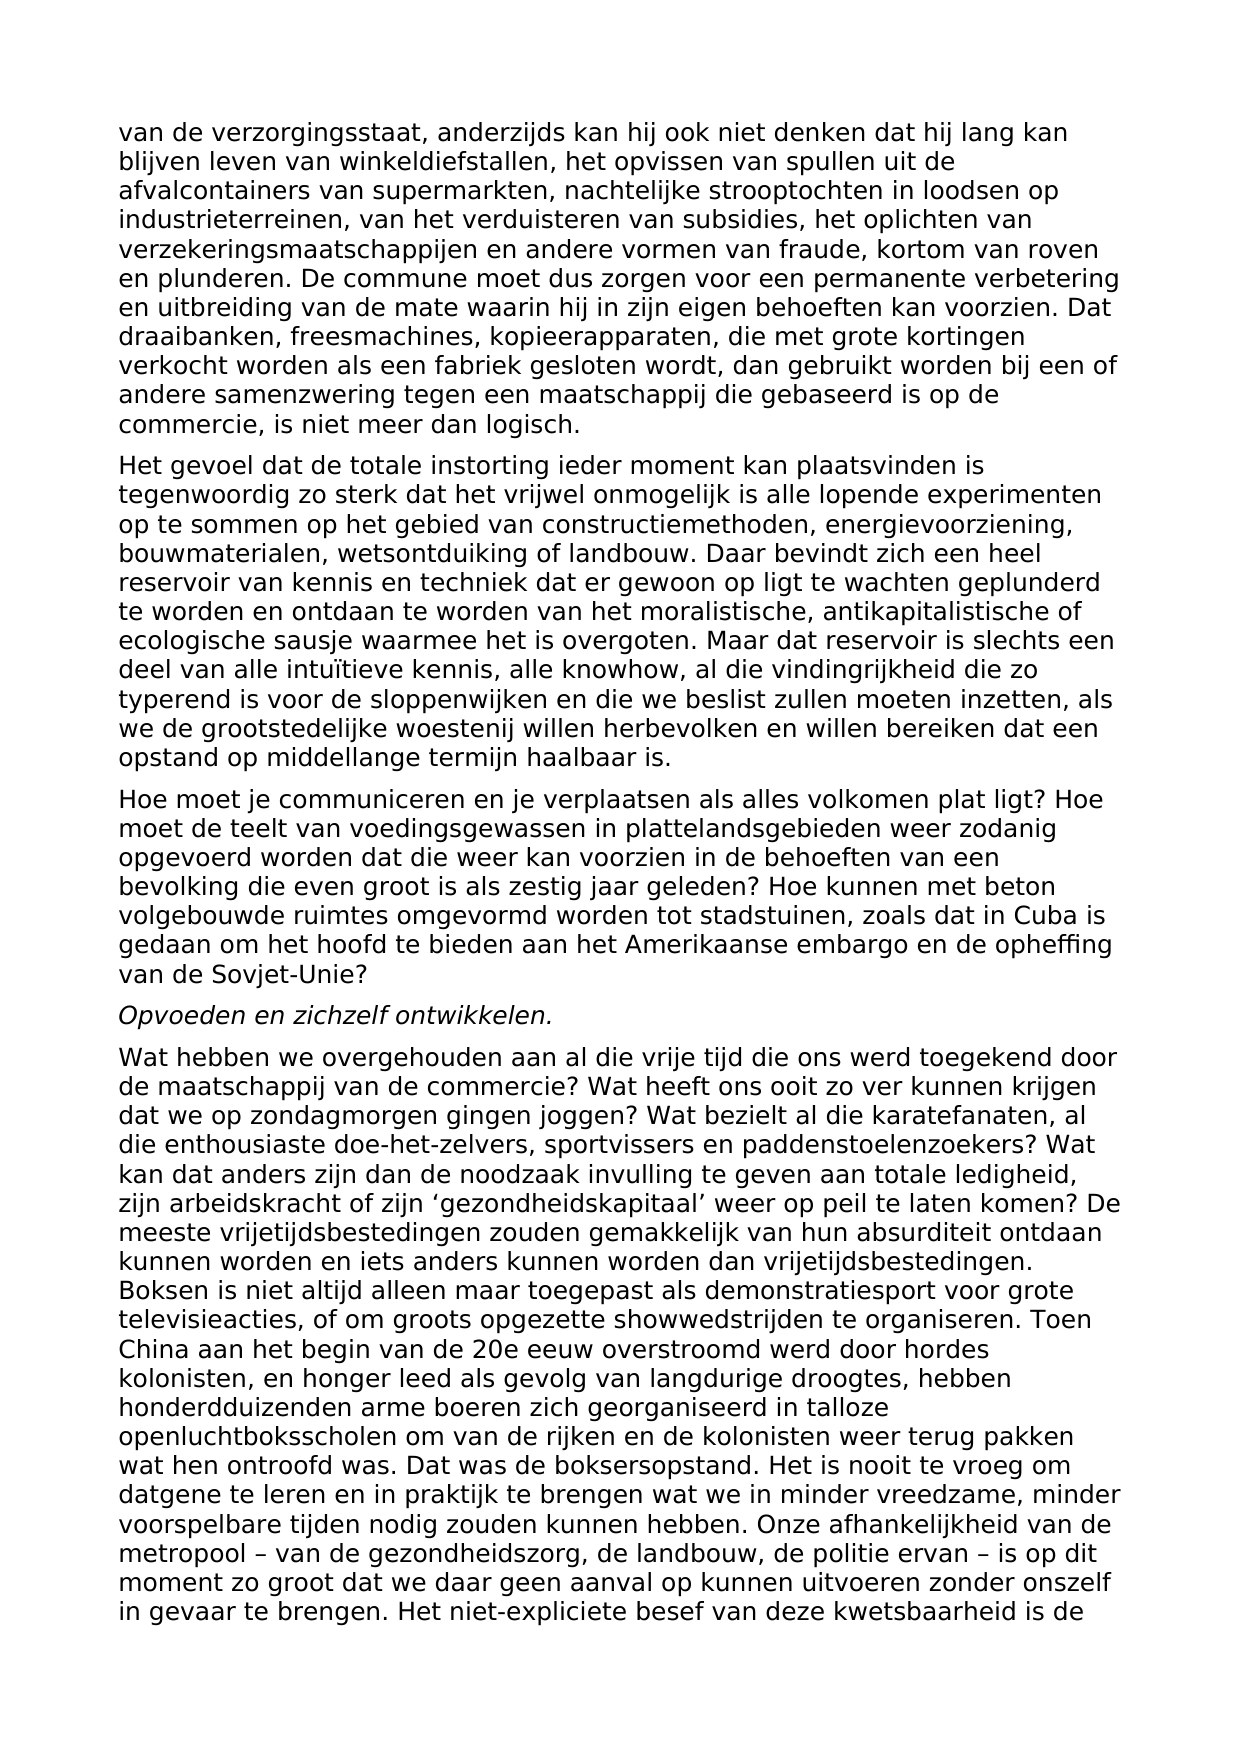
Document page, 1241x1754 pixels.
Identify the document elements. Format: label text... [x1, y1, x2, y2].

text Het gevoel dat de totale instorting ieder moment kan plaatsvinden is tegenwoordig zo sterk dat het vrijwel onmogelijk is alle lopende experimenten op te sommen op het gebied van constructiemethoden, energievoorziening, bouwmaterialen, wetsontduiking of landbouw. Daar bevindt zich een heel reservoir van kennis en techniek dat er gewoon op ligt te wachten geplunderd te worden en ontdaan te worden van het moralistische, antikapitalistische of ecologische sausje waarmee het is overgoten. Maar dat reservoir is slechts een deel van alle intuïtieve kennis, alle knowhow, al die vindingrijkheid die zo typerend is voor de sloppenwijken en die we beslist zullen moeten inzetten, als we de grootstedelijke woestenij willen herbevolken en willen bereiken dat een opstand op middellange termijn haalbaar is. [118, 451, 1122, 772]
text Hoe moet je communiceren en je verplaatsen als alles volkomen plat ligt? Hoe moet de teelt van voedingsgewassen in plattelandsgebieden weer zodanig opgevoerd worden dat die weer kan voorzien in de behoeften van een bevolking die even groot is als zestig jaar geleden? Hoe kunnen met beton volgebouwde ruimtes omgevormd worden tot stadstuinen, zoals dat in Cuba is gedaan om het hoofd te bieden aan het Amerikaanse embargo en de opheffing van de Sovjet-Unie? [118, 785, 1122, 989]
text Opvoeden en zichzelf ontwikkelen. [118, 1001, 1122, 1031]
text van de verzorgingsstaat, anderzijds kan hij ook niet denken dat hij lang kan blijven leven van winkeldiefstallen, het opvissen van spullen uit de afvalcontainers van supermarkten, nachtelijke strooptochten in loodsen op industrieterreinen, van het verduisteren van subsidies, het oplichten van verzekeringsmaatschappijen en andere vormen van fraude, kortom van roven en plunderen. De commune moet dus zorgen voor een permanente verbetering en uitbreiding van de mate waarin hij in zijn eigen behoeften kan voorzien. Dat draaibanken, freesmachines, kopieerapparaten, die met grote kortingen verkocht worden als een fabriek gesloten wordt, dan gebruikt worden bij een of andere samenzwering tegen een maatschappij die gebaseerd is op de commercie, is niet meer dan logisch. [118, 118, 1122, 439]
text Wat hebben we overgehouden aan al die vrije tijd die ons werd toegekend door de maatschappij van de commercie? Wat heeft ons ooit zo ver kunnen krijgen dat we op zondagmorgen gingen joggen? Wat bezielt al die karatefanaten, al die enthousiaste doe-het-zelvers, sportvissers en paddenstoelenzoekers? Wat kan dat anders zijn dan de noodzaak invulling te geven aan totale ledigheid, zijn arbeidskracht of zijn ‘gezondheidskapitaal’ weer op peil te laten komen? De meeste vrijetijdsbestedingen zouden gemakkelijk van hun absurditeit ontdaan kunnen worden en iets anders kunnen worden dan vrijetijdsbestedingen. Boksen is niet altijd alleen maar toegepast als demonstratiesport voor grote televisieacties, of om groots opgezette showwedstrijden te organiseren. Toen China aan het begin van de 20e eeuw overstroomd werd door hordes kolonisten, en honger leed als gevolg van langdurige droogtes, hebben honderdduizenden arme boeren zich georganiseerd in talloze openluchtboksscholen om van de rijken en de kolonisten weer terug pakken wat hen ontroofd was. Dat was de boksersopstand. Het is nooit te vroeg om datgene te leren en in praktijk te brengen wat we in minder vreedzame, minder voorspelbare tijden nodig zouden kunnen hebben. Onze afhankelijkheid van de metropool – van de gezondheidszorg, de landbouw, de politie ervan – is op dit moment zo groot dat we daar geen aanval op kunnen uitvoeren zonder onszelf in gevaar te brengen. Het niet-expliciete besef van deze kwetsbaarheid is de [118, 1043, 1122, 1626]
